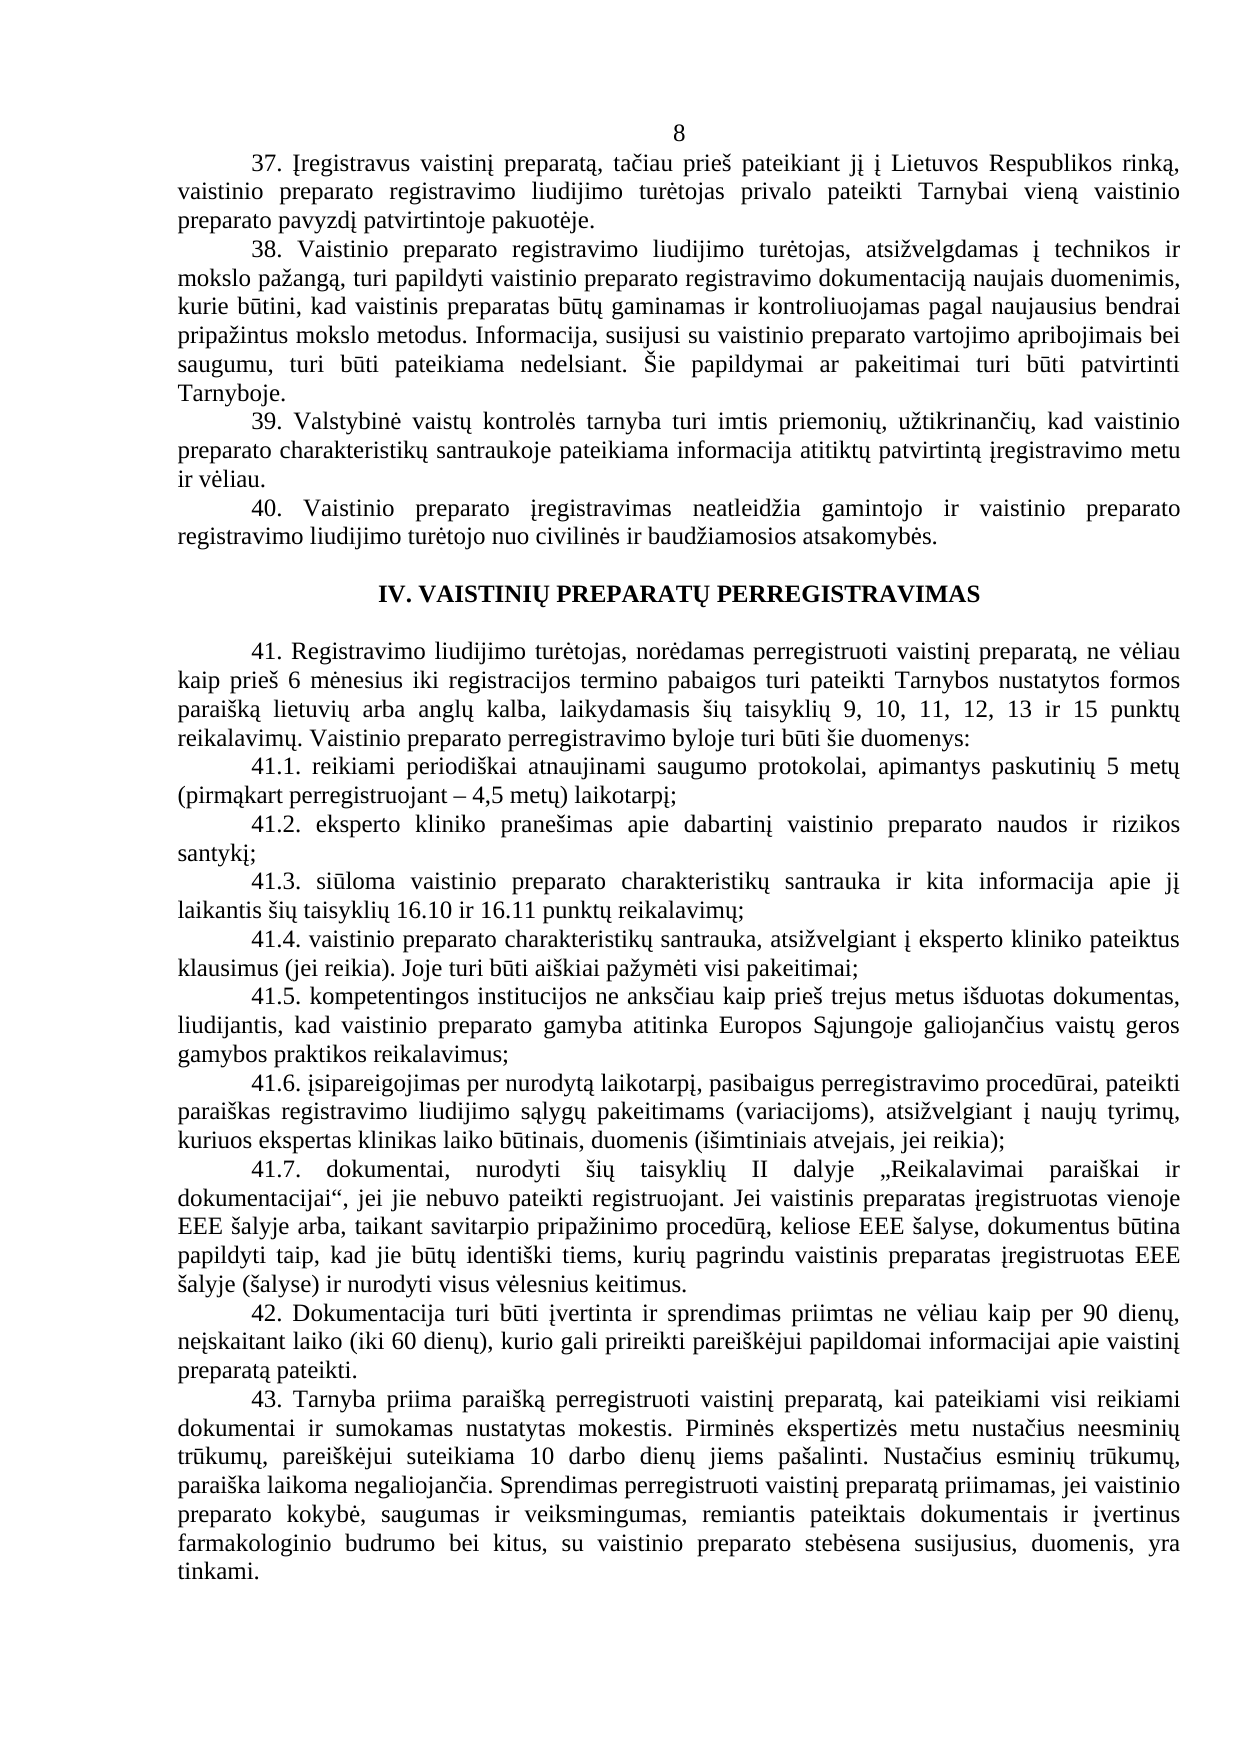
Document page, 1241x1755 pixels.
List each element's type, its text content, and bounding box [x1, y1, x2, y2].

text 43. Tarnyba priima paraišką perregistruoti vaistinį preparatą, kai pateikiami visi reikiami dokumentai ir sumokamas nustatytas mokestis. Pirminės ekspertizės metu nustačius neesminių trūkumų, pareiškėjui suteikiama 10 darbo dienų jiems pašalinti. Nustačius esminių trūkumų, paraiška laikoma negaliojančia. Sprendimas perregistruoti vaistinį preparatą priimamas, jei vaistinio preparato kokybė, saugumas ir veiksmingumas, remiantis pateiktais dokumentais ir įvertinus farmakologinio budrumo bei kitus, su vaistinio preparato stebėsena susijusius, duomenis, yra tinkami. [177, 1384, 1181, 1585]
text 39. Valstybinė vaistų kontrolės tarnyba turi imtis priemonių, užtikrinančių, kad vaistinio preparato charakteristikų santraukoje pateikiama informacija atitiktų patvirtintą įregistravimo metu ir vėliau. [177, 406, 1181, 493]
text 41.4. vaistinio preparato charakteristikų santrauka, atsižvelgiant į eksperto kliniko pateiktus klausimus (jei reikia). Joje turi būti aiškiai pažymėti visi pakeitimai; [177, 924, 1181, 981]
text 41.5. kompetentingos institucijos ne anksčiau kaip prieš trejus metus išduotas dokumentas, liudijantis, kad vaistinio preparato gamyba atitinka Europos Sąjungoje galiojančius vaistų geros gamybos praktikos reikalavimus; [177, 981, 1181, 1068]
text 41.3. siūloma vaistinio preparato charakteristikų santrauka ir kita informacija apie jį laikantis šių taisyklių 16.10 ir 16.11 punktų reikalavimų; [177, 866, 1181, 924]
text 41.7. dokumentai, nurodyti šių taisyklių II dalyje „Reikalavimai paraiškai ir dokumentacijai“, jei jie nebuvo pateikti registruojant. Jei vaistinis preparatas įregistruotas vienoje EEE šalyje arba, taikant savitarpio pripažinimo procedūrą, keliose EEE šalyse, dokumentus būtina papildyti taip, kad jie būtų identiški tiems, kurių pagrindu vaistinis preparatas įregistruotas EEE šalyje (šalyse) ir nurodyti visus vėlesnius keitimus. [177, 1154, 1181, 1298]
text 40. Vaistinio preparato įregistravimas neatleidžia gamintojo ir vaistinio preparato registravimo liudijimo turėtojo nuo civilinės ir baudžiamosios atsakomybės. [177, 493, 1181, 550]
text 42. Dokumentacija turi būti įvertinta ir sprendimas priimtas ne vėliau kaip per 90 dienų, neįskaitant laiko (iki 60 dienų), kurio gali prireikti pareiškėjui papildomai informacijai apie vaistinį preparatą pateikti. [177, 1298, 1181, 1384]
text 37. Įregistravus vaistinį preparatą, tačiau prieš pateikiant jį į Lietuvos Respublikos rinką, vaistinio preparato registravimo liudijimo turėtojas privalo pateikti Tarnybai vieną vaistinio preparato pavyzdį patvirtintoje pakuotėje. [177, 148, 1181, 234]
text 41.6. įsipareigojimas per nurodytą laikotarpį, pasibaigus perregistravimo procedūrai, pateikti paraiškas registravimo liudijimo sąlygų pakeitimams (variacijoms), atsižvelgiant į naujų tyrimų, kuriuos ekspertas klinikas laiko būtinais, duomenis (išimtiniais atvejais, jei reikia); [177, 1068, 1181, 1154]
text 41. Registravimo liudijimo turėtojas, norėdamas perregistruoti vaistinį preparatą, ne vėliau kaip prieš 6 mėnesius iki registracijos termino pabaigos turi pateikti Tarnybos nustatytos formos paraišką lietuvių arba anglų kalba, laikydamasis šių taisyklių 9, 10, 11, 12, 13 ir 15 punktų reikalavimų. Vaistinio preparato perregistravimo byloje turi būti šie duomenys: [177, 636, 1181, 751]
text 38. Vaistinio preparato registravimo liudijimo turėtojas, atsižvelgdamas į technikos ir mokslo pažangą, turi papildyti vaistinio preparato registravimo dokumentaciją naujais duomenimis, kurie būtini, kad vaistinis preparatas būtų gaminamas ir kontroliuojamas pagal naujausius bendrai pripažintus mokslo metodus. Informacija, susijusi su vaistinio preparato vartojimo apribojimais bei saugumu, turi būti pateikiama nedelsiant. Šie papildymai ar pakeitimai turi būti patvirtinti Tarnyboje. [177, 234, 1181, 406]
text 41.1. reikiami periodiškai atnaujinami saugumo protokolai, apimantys paskutinių 5 metų (pirmąkart perregistruojant – 4,5 metų) laikotarpį; [177, 751, 1181, 809]
text 41.2. eksperto kliniko pranešimas apie dabartinį vaistinio preparato naudos ir rizikos santykį; [177, 809, 1181, 866]
text IV. VAISTINIŲ PREPARATŲ PERREGISTRAVIMAS [177, 579, 1181, 608]
